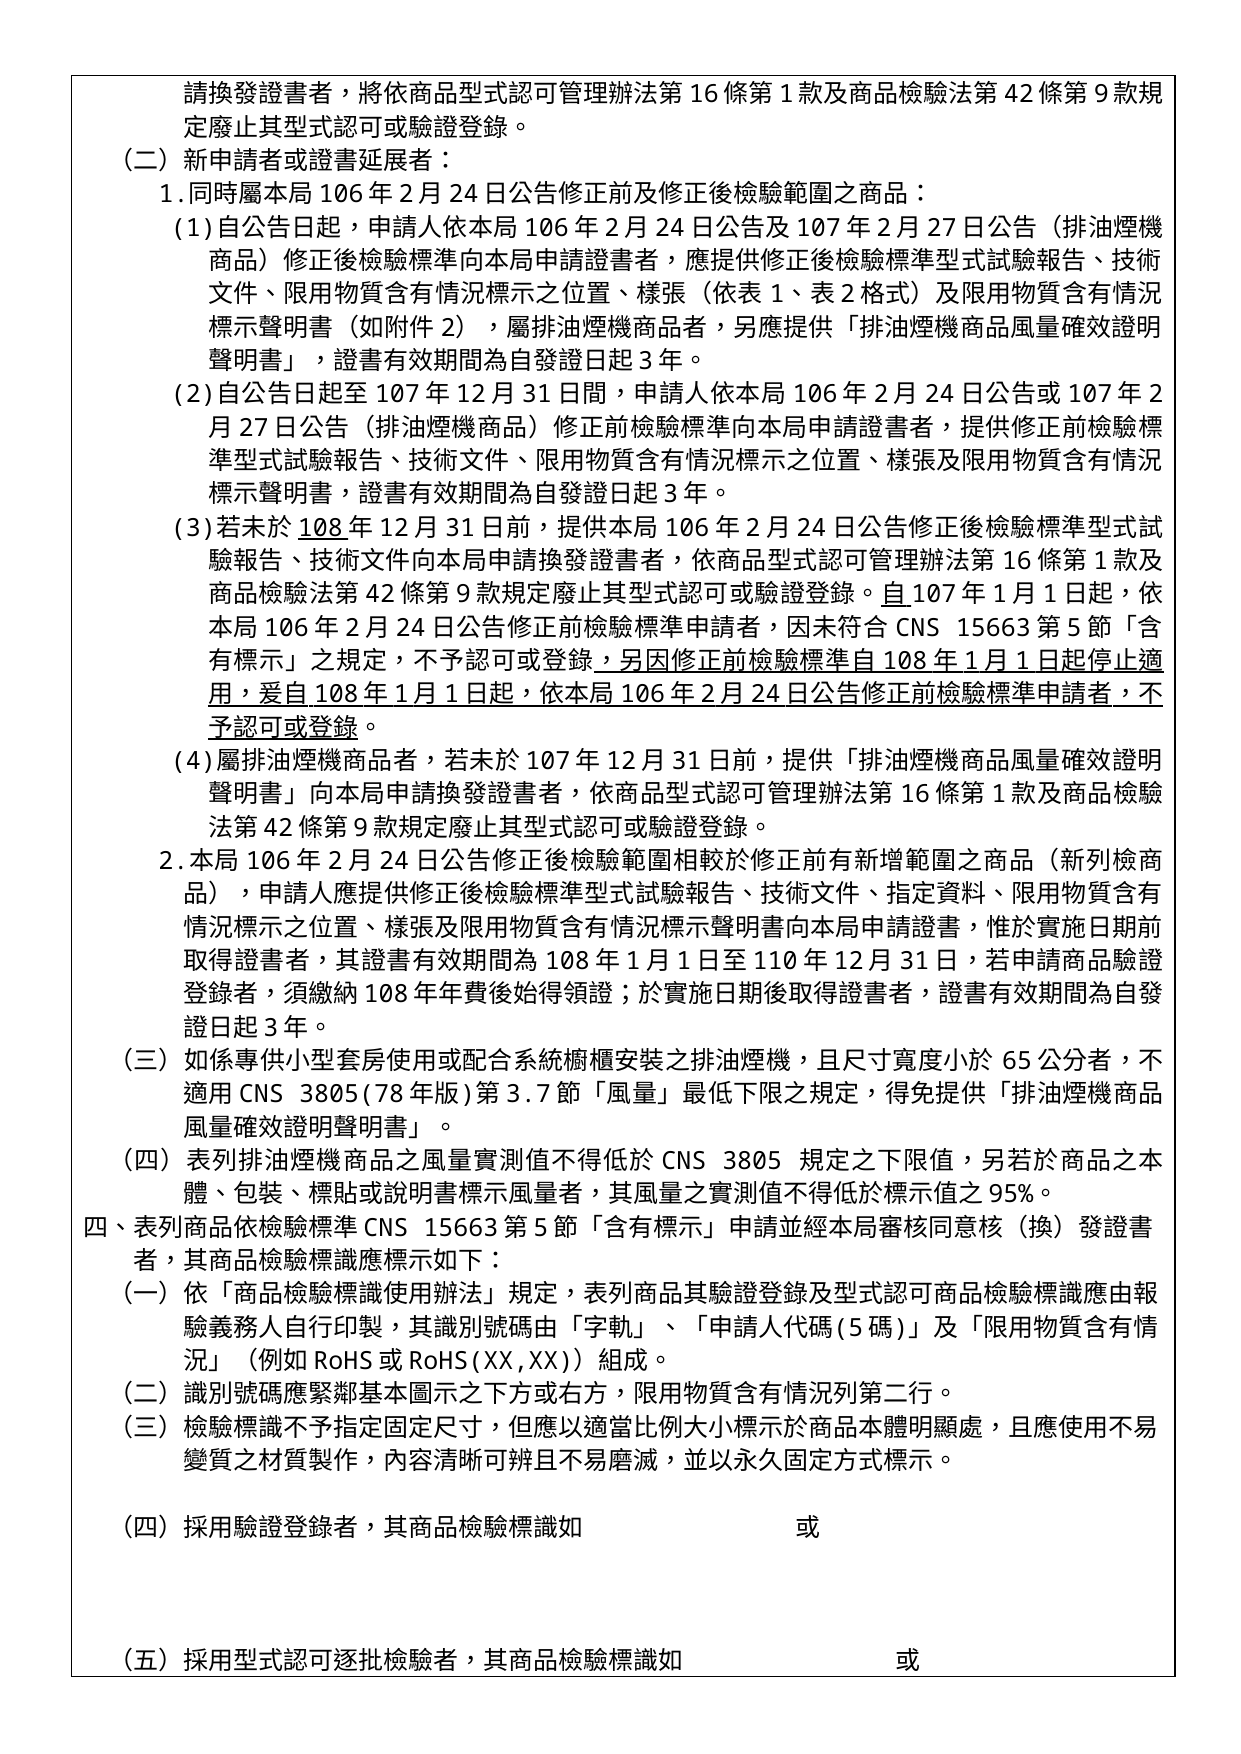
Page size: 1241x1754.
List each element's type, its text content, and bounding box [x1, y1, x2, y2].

table_cell 其他檢驗規定： 一、表列商品依本局106年2月24日公告之修正後檢驗標準自該公告日起實施，修正前檢驗標準自108年1月1日起停止適用。本局106年2月24日公告之修正後檢驗範圍相較於修正前有新增範圍之商品（新列檢商品），自108年1月1日起實施進口及國內產製商品檢驗。本局106年2月24日公告之修正前檢驗範圍之商品非屬修正後檢驗範圍者，自該公告日起廢止檢驗。表列商品其檢驗方式、驗證登錄符合性評鑑模式、證書期限及檢驗費率等規定維持不變。具USB連接埠本體輸入電壓為直流5V且未附電源轉接器、僅使用汽車電源供電且附有汽車點菸電源供應器、僅以三相電壓或單純電池為電源供電者，非屬表列應施檢驗範圍商品。 二、表列商品應依檢驗標準CNS 15663第5節「含有標示」之規定將限用物質含有情況標示於表列商品之本體、包裝、標貼或說明書。但以網頁方式提供(揭露)限用物質含有情況者，應將網址明確記載於本體、包裝、標貼或說明書。其標示之位置不適用CNS 15663第5.3節之規定。 三、自公告日起，辦理型式認可及驗證登錄處理方式： （一）已取得證書者： 1.屬本局106年2月24日公告修正後檢驗範圍商品，證書名義人若未於108年12月31日前，提供本局106年2月24日公告修正後檢驗標準型式試驗報告、技術文件向本局申請換發證書者，依商品型式認可管理辦法第16條第1款及商品檢驗法第42條第9款規定廢止其型式認可或驗證登錄。 2.屬本局106年2月24日公告修正後檢驗範圍之排油煙機商品，證書名義人應於107年12月31日前提供「排油煙機商品風量確效證明聲明書」（如附件1）向本局申請換發證書。該換發證書之依據標準欄位加註符合CNS 3805第3.7節「風量」之規定以資辨別。若未於107年12月31日前，提供「排油煙機商品風量確效證明聲明書」向本局申請換發證書者，將依商品型式認可管理辦法第16條第1款及商品檢驗法第42條第9款規定廢止其型式認可或驗證登錄。 （二）新申請者或證書延展者： 1.同時屬本局106年2月24日公告修正前及修正後檢驗範圍之商品： (1)自公告日起，申請人依本局106年2月24日公告及107年2月27日公告（排油煙機商品）修正後檢驗標準向本局申請證書者，應提供修正後檢驗標準型式試驗報告、技術文件、限用物質含有情況標示之位置、樣張（依表1、表2格式）及限用物質含有情況標示聲明書（如附件2），屬排油煙機商品者，另應提供「排油煙機商品風量確效證明聲明書」，證書有效期間為自發證日起3年。 (2)自公告日起至107年12月31日間，申請人依本局106年2月24日公告或107年2月27日公告（排油煙機商品）修正前檢驗標準向本局申請證書者，提供修正前檢驗標準型式試驗報告、技術文件、限用物質含有情況標示之位置、樣張及限用物質含有情況標示聲明書，證書有效期間為自發證日起3年。 (3)若未於108年12月31日前，提供本局106年2月24日公告修正後檢驗標準型式試驗報告、技術文件向本局申請換發證書者，依商品型式認可管理辦法第16條第1款及商品檢驗法第42條第9款規定廢止其型式認可或驗證登錄。自107年1月1日起，依本局106年2月24日公告修正前檢驗標準申請者，因未符合CNS 15663第5節「含有標示」之規定，不予認可或登錄，另因修正前檢驗標準自108年1月1日起停止適用，爰自108年1月1日起，依本局106年2月24日公告修正前檢驗標準申請者，不予認可或登錄。 (4)屬排油煙機商品者，若未於107年12月31日前，提供「排油煙機商品風量確效證明聲明書」向本局申請換發證書者，依商品型式認可管理辦法第16條第1款及商品檢驗法第42條第9款規定廢止其型式認可或驗證登錄。 2.本局106年2月24日公告修正後檢驗範圍相較於修正前有新增範圍之商品（新列檢商品），申請人應提供修正後檢驗標準型式試驗報告、技術文件、指定資料、限用物質含有情況標示之位置、樣張及限用物質含有情況標示聲明書向本局申請證書，惟於實施日期前取得證書者，其證書有效期間為108年1月1日至110年12月31日，若申請商品驗證登錄者，須繳納108年年費後始得領證；於實施日期後取得證書者，證書有效期間為自發證日起3年。 （三）如係專供小型套房使用或配合系統櫥櫃安裝之排油煙機，且尺寸寬度小於65公分者，不適用CNS 3805(78年版)第3.7節「風量」最低下限之規定，得免提供「排油煙機商品風量確效證明聲明書」。 （四）表列排油煙機商品之風量實測值不得低於CNS 3805 規定之下限值，另若於商品之本體、包裝、標貼或說明書標示風量者，其風量之實測值不得低於標示值之95%。 四、表列商品依檢驗標準CNS 15663第5節「含有標示」申請並經本局審核同意核（換）發證書者，其商品檢驗標識應標示如下： （一）依「商品檢驗標識使用辦法」規定，表列商品其驗證登錄及型式認可商品檢驗標識應由報驗義務人自行印製，其識別號碼由「字軌」、「申請人代碼(5碼)」及「限用物質含有情況」（例如RoHS或RoHS(XX,XX)）組成。 （二）識別號碼應緊鄰基本圖示之下方或右方，限用物質含有情況列第二行。 （三）檢驗標識不予指定固定尺寸，但應以適當比例大小標示於商品本體明顯處，且應使用不易變質之材質製作，內容清晰可辨且不易磨滅，並以永久固定方式標示。 （四）採用驗證登錄者，其商品檢驗標識如 或 （五）採用型式認可逐批檢驗者，其商品檢驗標識如 或 （六）RoHS：代表除CNS 15663所規範之排除項目外，商品含有限用物質含量未超出百分比含量基準值。 RoHS(XX,XX)：代表除CNS 15663所規範之排除項目外，商品含有限用物質(XX)含量超出百分比含量基準值。 限用物質係指CNS 15663附錄A規定之Pb(鉛),Cd(鎘),Hg(汞),Cr+6(六價鉻),PBB(多溴聯苯)及PBDE(多溴二苯醚)。 例：RoHS(Pb)代表該商品於部分單元鉛元素含量超出CNS 15663附錄Ａ規定之百分比含量基準值 例：RoHS(Cd,Cr+6,PBB)代表該商品於部分單元鎘、六價鉻及多溴聯苯含量超出CNS 15663附錄Ａ規定之百分比含量基準值 五、表列參考貨品分類號列僅供參考，表列之商品如經財政部關務署或經濟部國際貿易局認定非歸屬表列參考貨品分類號列，仍應於進入市場前完成檢驗程序。 六、表列商品輸入規定代號為C02。 七、表列商品型式認可／驗證登錄審查期限為14個工作天（等待補送資料或樣品之時間不計；另抽測樣品者，於樣品送達後加計7天）。 八、表列商品檢驗標準以本公告之指定版次為準；若有新增(修)訂版次時，則由本局另行訂定實施日期。 九、為調和檢驗標準之區域性差異，援引修正前檢驗標準CNS 3765規定，於CNS 60335-1第25.7節增加：「電源線至少應符合CNS 15767-1[家用和類似用途插頭及插座-第1部：一般要求]」或電源線組相關國家標準之要求。另援引修正前產品個別規定檢驗標準之區域性差異規定如下： （一）CNS 60335-2-2第25.7節增加：得使用CNS 3199、546、6556、10741同等級之電源線。 （二）CNS 60335-2-4第6節增加：額定電壓130V以下之產品，得為0I類。 （三）CNS 60335-2-5第6節增加：額定電壓130V以下之產品，得為0I類；第23.101節增加：得使用CNS 3199或CNS 6556同等級之電線。 （四）CNS 60335-2-6第6節增加：額定電壓130V以下之產品，得為0I類。 （五）CNS 60335-2-7第6節增加：額定電壓130V以下之產品，得為0I類。 （六）CNS 60335-2-9第25.1節增加：得使用符合CNS 6797之插接器；第25.7節增加：得使用CNS 546之具有氯丁二烯被覆花線線材。 （七）CNS 60335-2-24第25.7節增加：得使用CNS 3199、546、6556、10741同等級之電源線。 （八）CNS 60335-2-25第6節增加：額定電壓130V以下之產品，得為0I類。 （九）CNS 60335-2-55第25.7節增加：得使用CNS 546之具有氯丁二烯被覆花線線材。 十、複合性及多功能產品須符合相關檢驗標準及驗證登錄模式之規定。 十一、屬一般電熱加熱式之商品，電磁相容性檢驗標準為CNS 13783-1；以電磁感應加熱式之商品，其電磁相容性檢驗標準為CNS 13803。 [72, 76, 1174, 1676]
